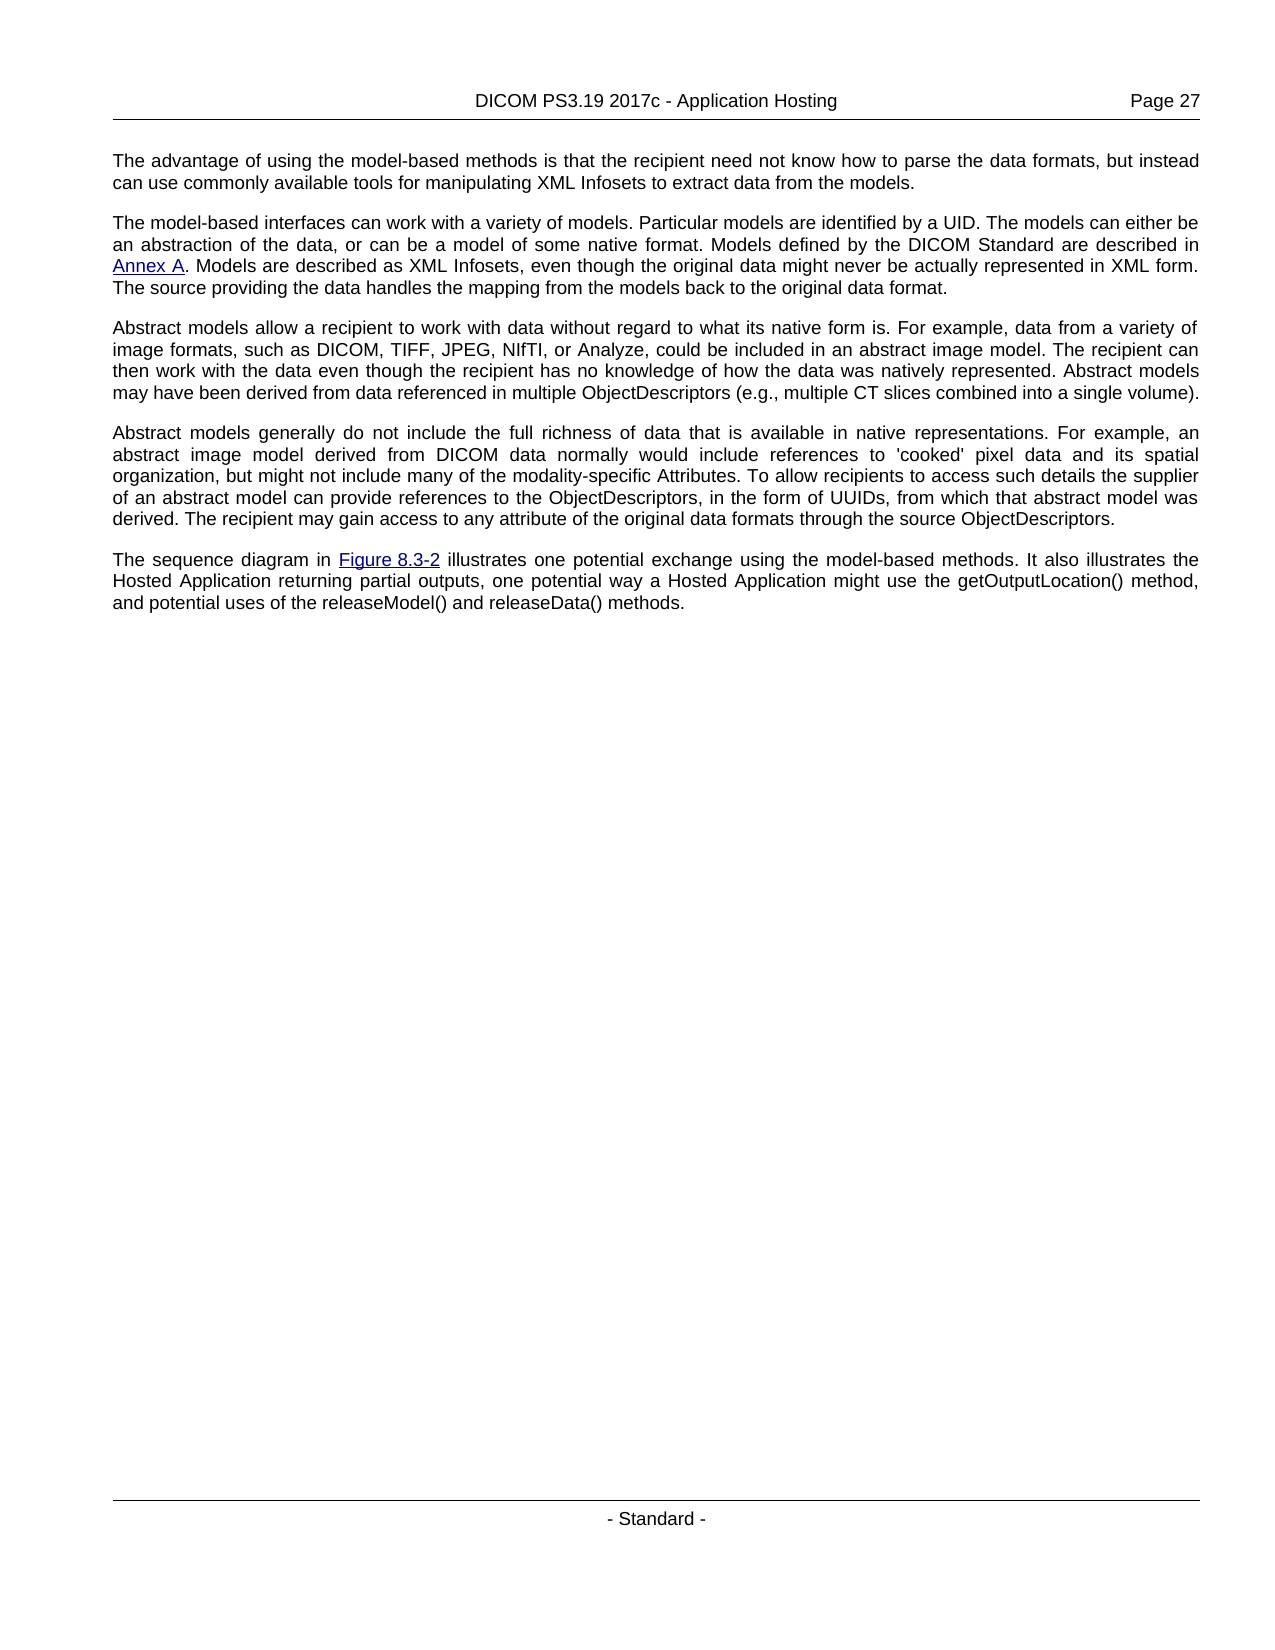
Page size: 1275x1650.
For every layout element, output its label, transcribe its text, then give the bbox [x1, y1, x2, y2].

text Abstract models generally do not include the full richness of data that is available in native representations. For example, an abstract image model derived from DICOM data normally would include references to 'cooked' pixel data and its spatial organization, but might not include many of the modality-specific Attributes. To allow recipients to access such details the supplier of an abstract model can provide references to the ObjectDescriptors, in the form of UUIDs, from which that abstract model was derived. The recipient may gain access to any attribute of the original data formats through the source ObjectDescriptors. [112, 422, 1200, 530]
text Abstract models allow a recipient to work with data without regard to what its native form is. For example, data from a variety of image formats, such as DICOM, TIFF, JPEG, NIfTI, or Analyze, could be included in an abstract image model. The recipient can then work with the data even though the recipient has no knowledge of how the data was natively represented. Abstract models may have been derived from data referenced in multiple ObjectDescriptors (e.g., multiple CT slices combined into a single volume). [112, 317, 1200, 403]
text The sequence diagram in Figure 8.3-2 illustrates one potential exchange using the model-based methods. It also illustrates the Hosted Application returning partial outputs, one potential way a Hosted Application might use the getOutputLocation() method, and potential uses of the releaseModel() and releaseData() methods. [112, 548, 1200, 613]
text The model-based interfaces can work with a variety of models. Particular models are identified by a UID. The models can either be an abstraction of the data, or can be a model of some native format. Models defined by the DICOM Standard are described in Annex A. Models are described as XML Infosets, even though the original data might never be actually represented in XML form. The source providing the data handles the mapping from the models back to the original data format. [112, 212, 1200, 298]
text The advantage of using the model-based methods is that the recipient need not know how to parse the data formats, but instead can use commonly available tools for manipulating XML Infosets to extract data from the models. [112, 150, 1200, 193]
